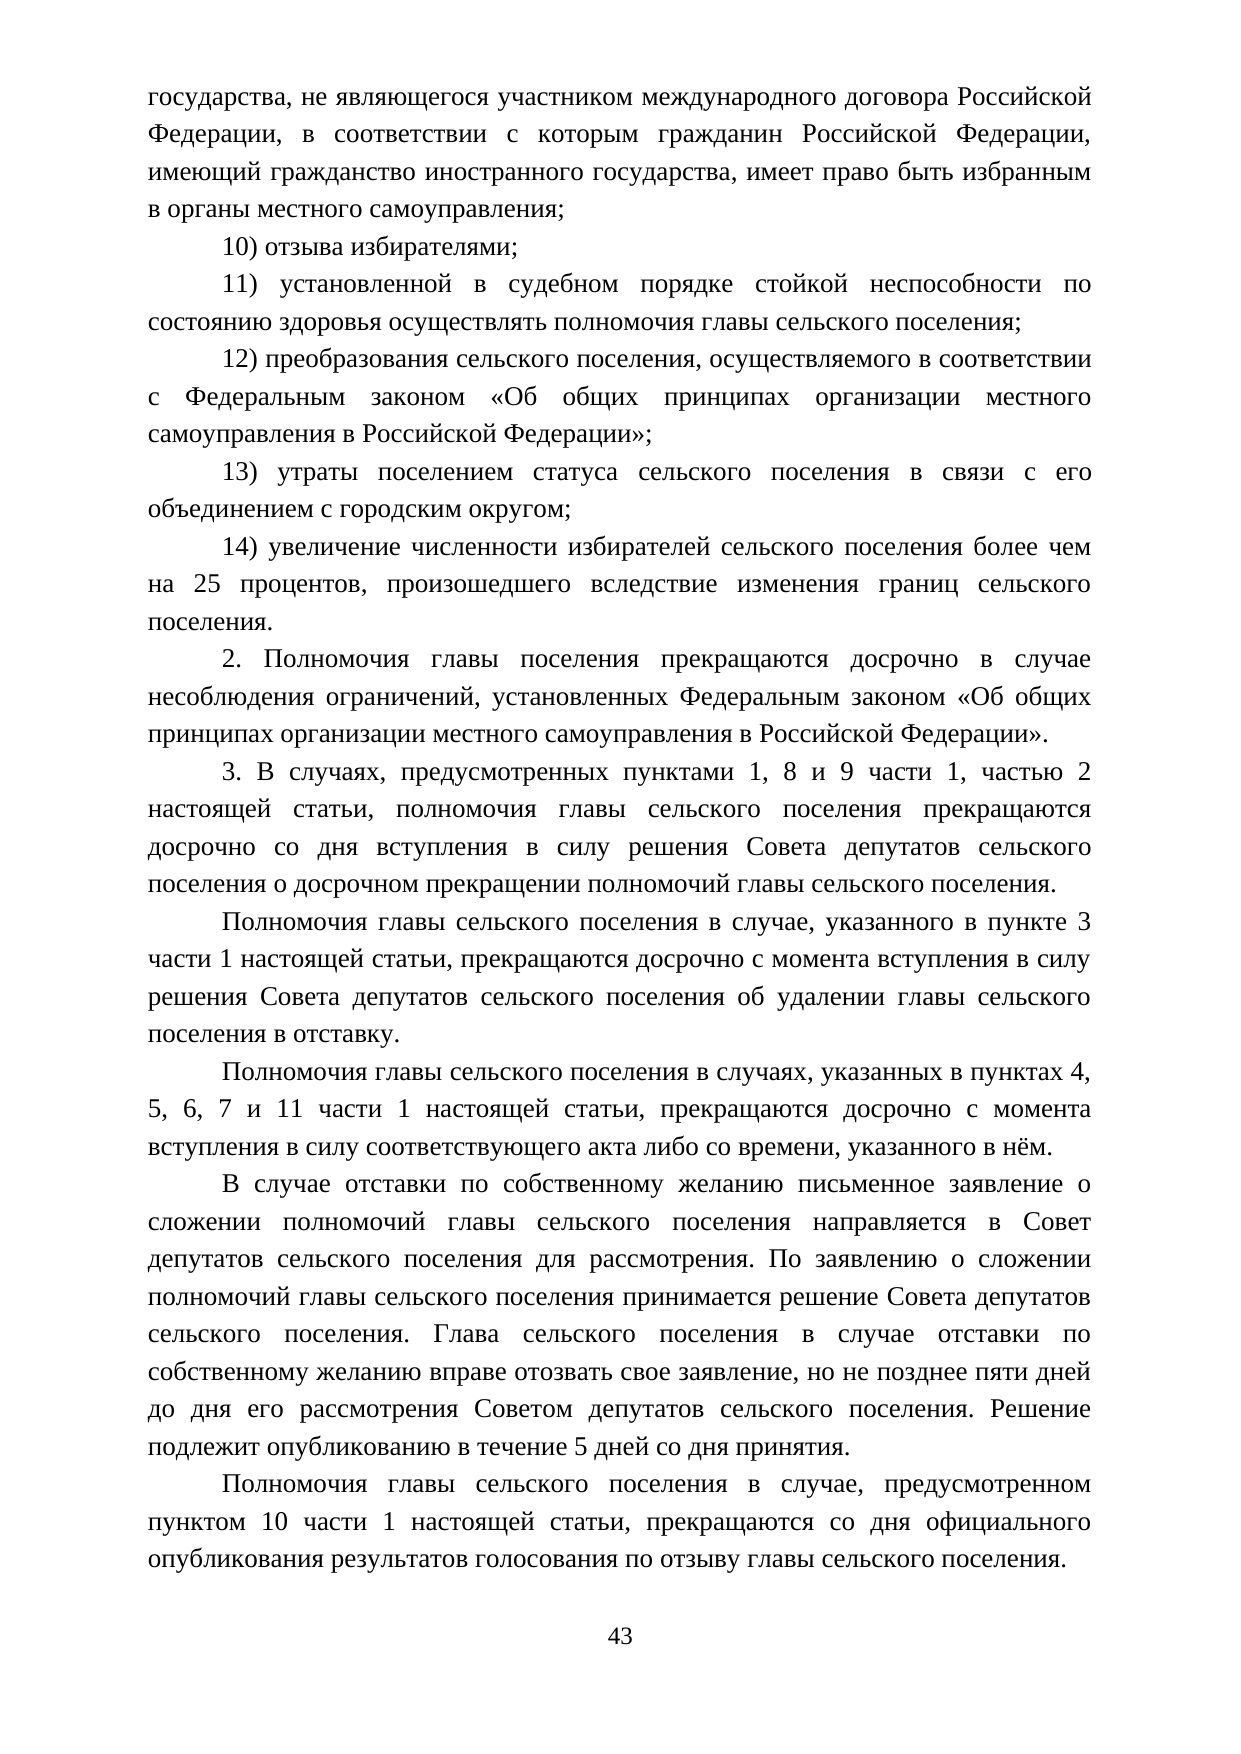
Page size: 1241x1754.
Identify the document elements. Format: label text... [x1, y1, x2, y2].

text 10) отзыва избирателями; [148, 225, 1092, 262]
text 14) увеличение численности избирателей сельского поселения более чем на 25 процентов, произошедшего вследствие изменения границ сельского поселения. [148, 525, 1092, 637]
text 12) преобразования сельского поселения, осуществляемого в соответствии с Федеральным законом «Об общих принципах организации местного самоуправления в Российской Федерации»; [148, 337, 1092, 450]
text государства, не являющегося участником международного договора Российской Федерации, в соответствии с которым гражданин Российской Федерации, имеющий гражданство иностранного государства, имеет право быть избранным в органы местного самоуправления; [148, 75, 1092, 225]
text Полномочия главы сельского поселения в случае, указанного в пункте 3 части 1 настоящей статьи, прекращаются досрочно с момента вступления в силу решения Совета депутатов сельского поселения об удалении главы сельского поселения в отставку. [148, 900, 1092, 1050]
text В случае отставки по собственному желанию письменное заявление о сложении полномочий главы сельского поселения направляется в Совет депутатов сельского поселения для рассмотрения. По заявлению о сложении полномочий главы сельского поселения принимается решение Совета депутатов сельского поселения. Глава сельского поселения в случае отставки по собственному желанию вправе отозвать свое заявление, но не позднее пяти дней до дня его рассмотрения Советом депутатов сельского поселения. Решение подлежит опубликованию в течение 5 дней со дня принятия. [148, 1162, 1092, 1462]
text 2. Полномочия главы поселения прекращаются досрочно в случае несоблюдения ограничений, установленных Федеральным законом «Об общих принципах организации местного самоуправления в Российской Федерации». [148, 637, 1092, 750]
text 13) утраты поселением статуса сельского поселения в связи с его объединением с городским округом; [148, 450, 1092, 525]
text Полномочия главы сельского поселения в случаях, указанных в пунктах 4, 5, 6, 7 и 11 части 1 настоящей статьи, прекращаются досрочно с момента вступления в силу соответствующего акта либо со времени, указанного в нём. [148, 1050, 1092, 1162]
text 3. В случаях, предусмотренных пунктами 1, 8 и 9 части 1, частью 2 настоящей статьи, полномочия главы сельского поселения прекращаются досрочно со дня вступления в силу решения Совета депутатов сельского поселения о досрочном прекращении полномочий главы сельского поселения. [148, 750, 1092, 900]
text Полномочия главы сельского поселения в случае, предусмотренном пунктом 10 части 1 настоящей статьи, прекращаются со дня официального опубликования результатов голосования по отзыву главы сельского поселения. [148, 1462, 1092, 1575]
text 11) установленной в судебном порядке стойкой неспособности по состоянию здоровья осуществлять полномочия главы сельского поселения; [148, 262, 1092, 337]
